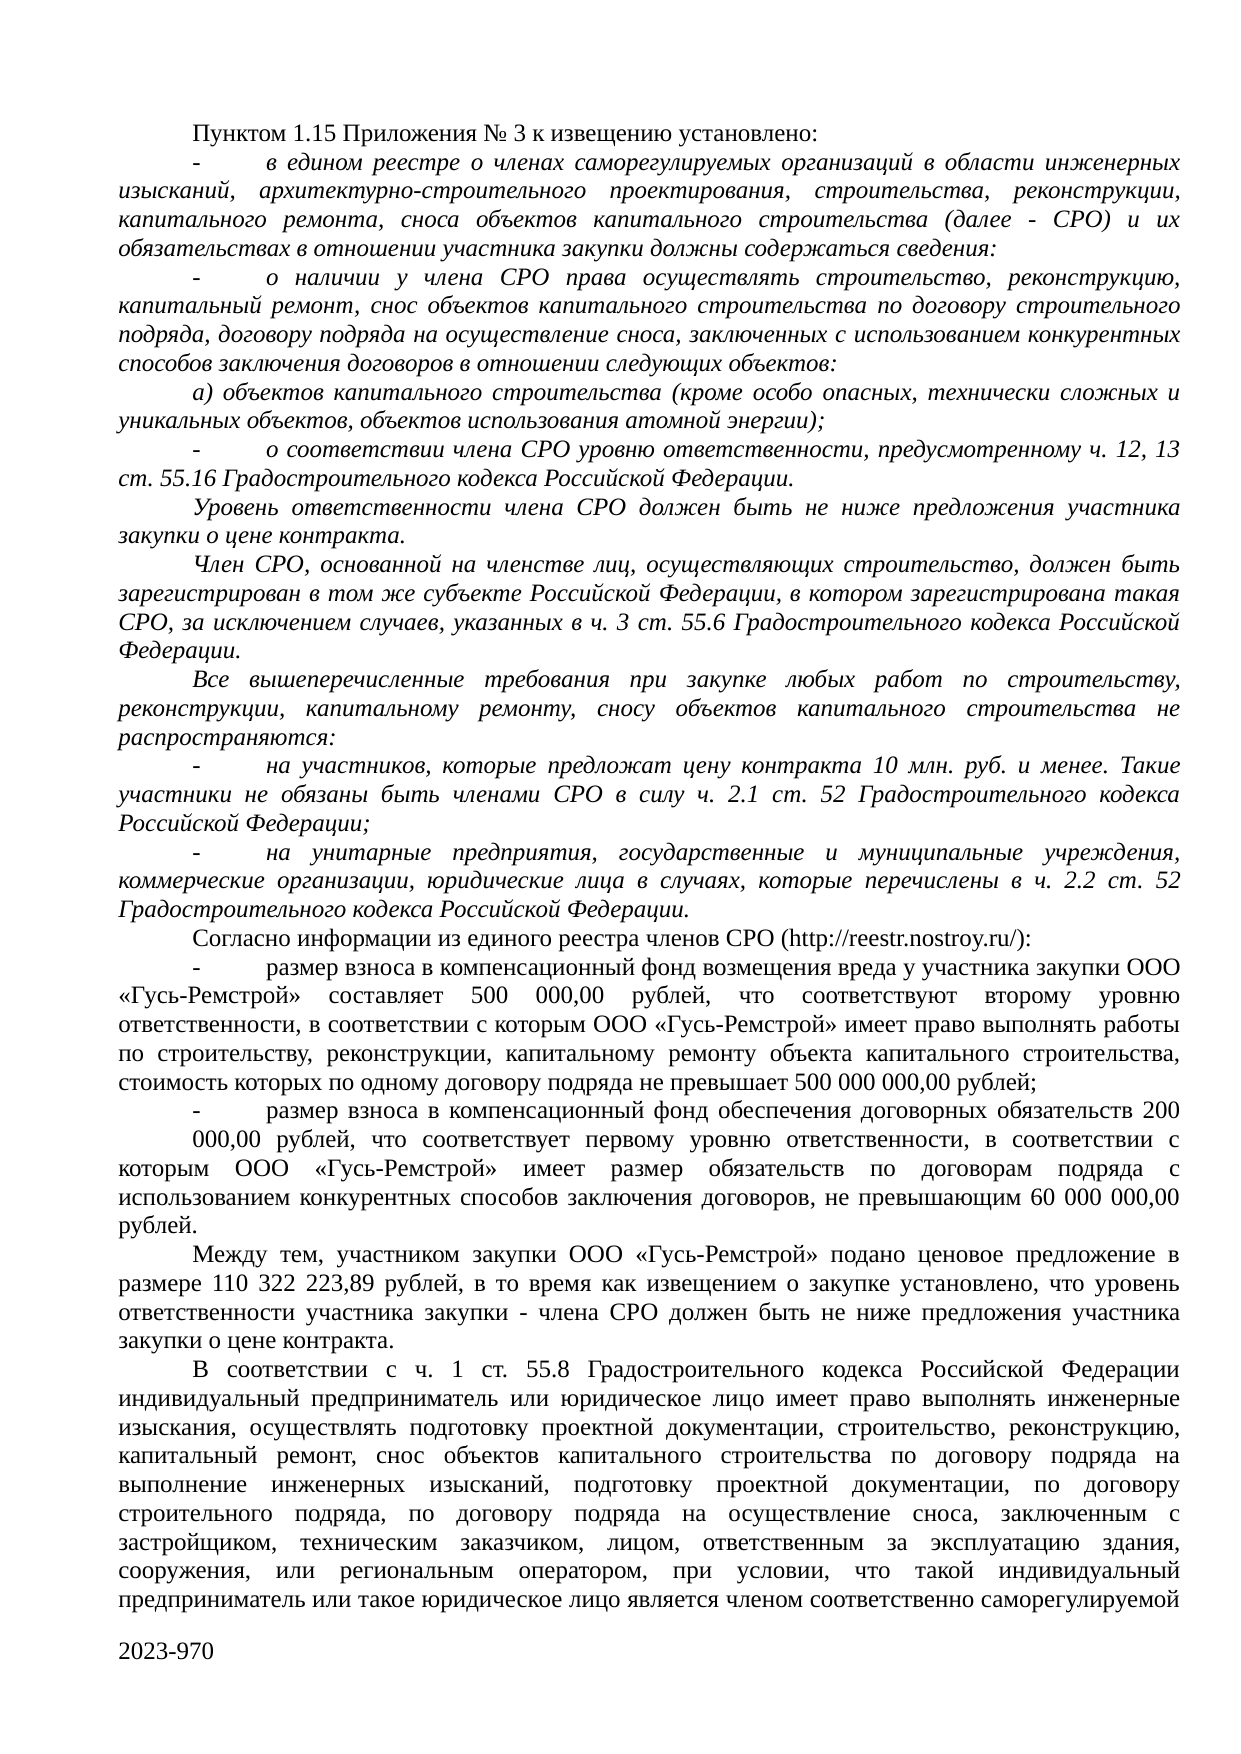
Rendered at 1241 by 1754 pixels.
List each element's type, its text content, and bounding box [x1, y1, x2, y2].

text - размер взноса в компенсационный фонд возмещения вреда у участника закупки ООО «Гусь-Ремстрой» составляет 500 000,00 рублей, что соответствуют второму уровню ответственности, в соответствии с которым ООО «Гусь-Ремстрой» имеет право выполнять работы по строительству, реконструкции, капитальному ремонту объекта капитального строительства, стоимость которых по одному договору подряда не превышает 500 000 000,00 рублей; [118, 952, 1181, 1096]
text - о соответствии члена СРО уровню ответственности, предусмотренному ч. 12, 13 ст. 55.16 Градостроительного кодекса Российской Федерации. [118, 434, 1181, 492]
text Согласно информации из единого реестра членов СРО (http://reestr.nostroy.ru/): [118, 923, 1181, 952]
text - на участников, которые предложат цену контракта 10 млн. руб. и менее. Такие участники не обязаны быть членами СРО в силу ч. 2.1 ст. 52 Градостроительного кодекса Российской Федерации; [118, 751, 1181, 837]
text Уровень ответственности члена СРО должен быть не ниже предложения участника закупки о цене контракта. [118, 492, 1181, 549]
text - о наличии у члена СРО права осуществлять строительство, реконструкцию, капитальный ремонт, снос объектов капитального строительства по договору строительного подряда, договору подряда на осуществление сноса, заключенных с использованием конкурентных способов заключения договоров в отношении следующих объектов: [118, 262, 1181, 377]
text Член СРО, основанной на членстве лиц, осуществляющих строительство, должен быть зарегистрирован в том же субъекте Российской Федерации, в котором зарегистрирована такая СРО, за исключением случаев, указанных в ч. 3 ст. 55.6 Градостроительного кодекса Российской Федерации. [118, 549, 1181, 664]
text - в едином реестре о членах саморегулируемых организаций в области инженерных изысканий, архитектурно-строительного проектирования, строительства, реконструкции, капитального ремонта, сноса объектов капитального строительства (далее - СРО) и их обязательствах в отношении участника закупки должны содержаться сведения: [118, 147, 1181, 262]
text - размер взноса в компенсационный фонд обеспечения договорных обязательств 200 000,00 рублей, что соответствует первому уровню ответственности, в соответствии с которым ООО «Гусь-Ремстрой» имеет размер обязательств по договорам подряда с использованием конкурентных способов заключения договоров, не превышающим 60 000 000,00 рублей. [118, 1096, 1181, 1239]
text а) объектов капитального строительства (кроме особо опасных, технически сложных и уникальных объектов, объектов использования атомной энергии); [118, 377, 1181, 434]
text - на унитарные предприятия, государственные и муниципальные учреждения, коммерческие организации, юридические лица в случаях, которые перечислены в ч. 2.2 ст. 52 Градостроительного кодекса Российской Федерации. [118, 837, 1181, 923]
text Пунктом 1.15 Приложения № 3 к извещению установлено: [118, 118, 1181, 147]
text В соответствии с ч. 1 ст. 55.8 Градостроительного кодекса Российской Федерации индивидуальный предприниматель или юридическое лицо имеет право выполнять инженерные изыскания, осуществлять подготовку проектной документации, строительство, реконструкцию, капитальный ремонт, снос объектов капитального строительства по договору подряда на выполнение инженерных изысканий, подготовку проектной документации, по договору строительного подряда, по договору подряда на осуществление сноса, заключенным с застройщиком, техническим заказчиком, лицом, ответственным за эксплуатацию здания, сооружения, или региональным оператором, при условии, что такой индивидуальный предприниматель или такое юридическое лицо является членом соответственно саморегулируемой [118, 1354, 1181, 1613]
text Все вышеперечисленные требования при закупке любых работ по строительству, реконструкции, капитальному ремонту, сносу объектов капитального строительства не распространяются: [118, 664, 1181, 751]
text Между тем, участником закупки ООО «Гусь-Ремстрой» подано ценовое предложение в размере 110 322 223,89 рублей, в то время как извещением о закупке установлено, что уровень ответственности участника закупки - члена СРО должен быть не ниже предложения участника закупки о цене контракта. [118, 1239, 1181, 1354]
